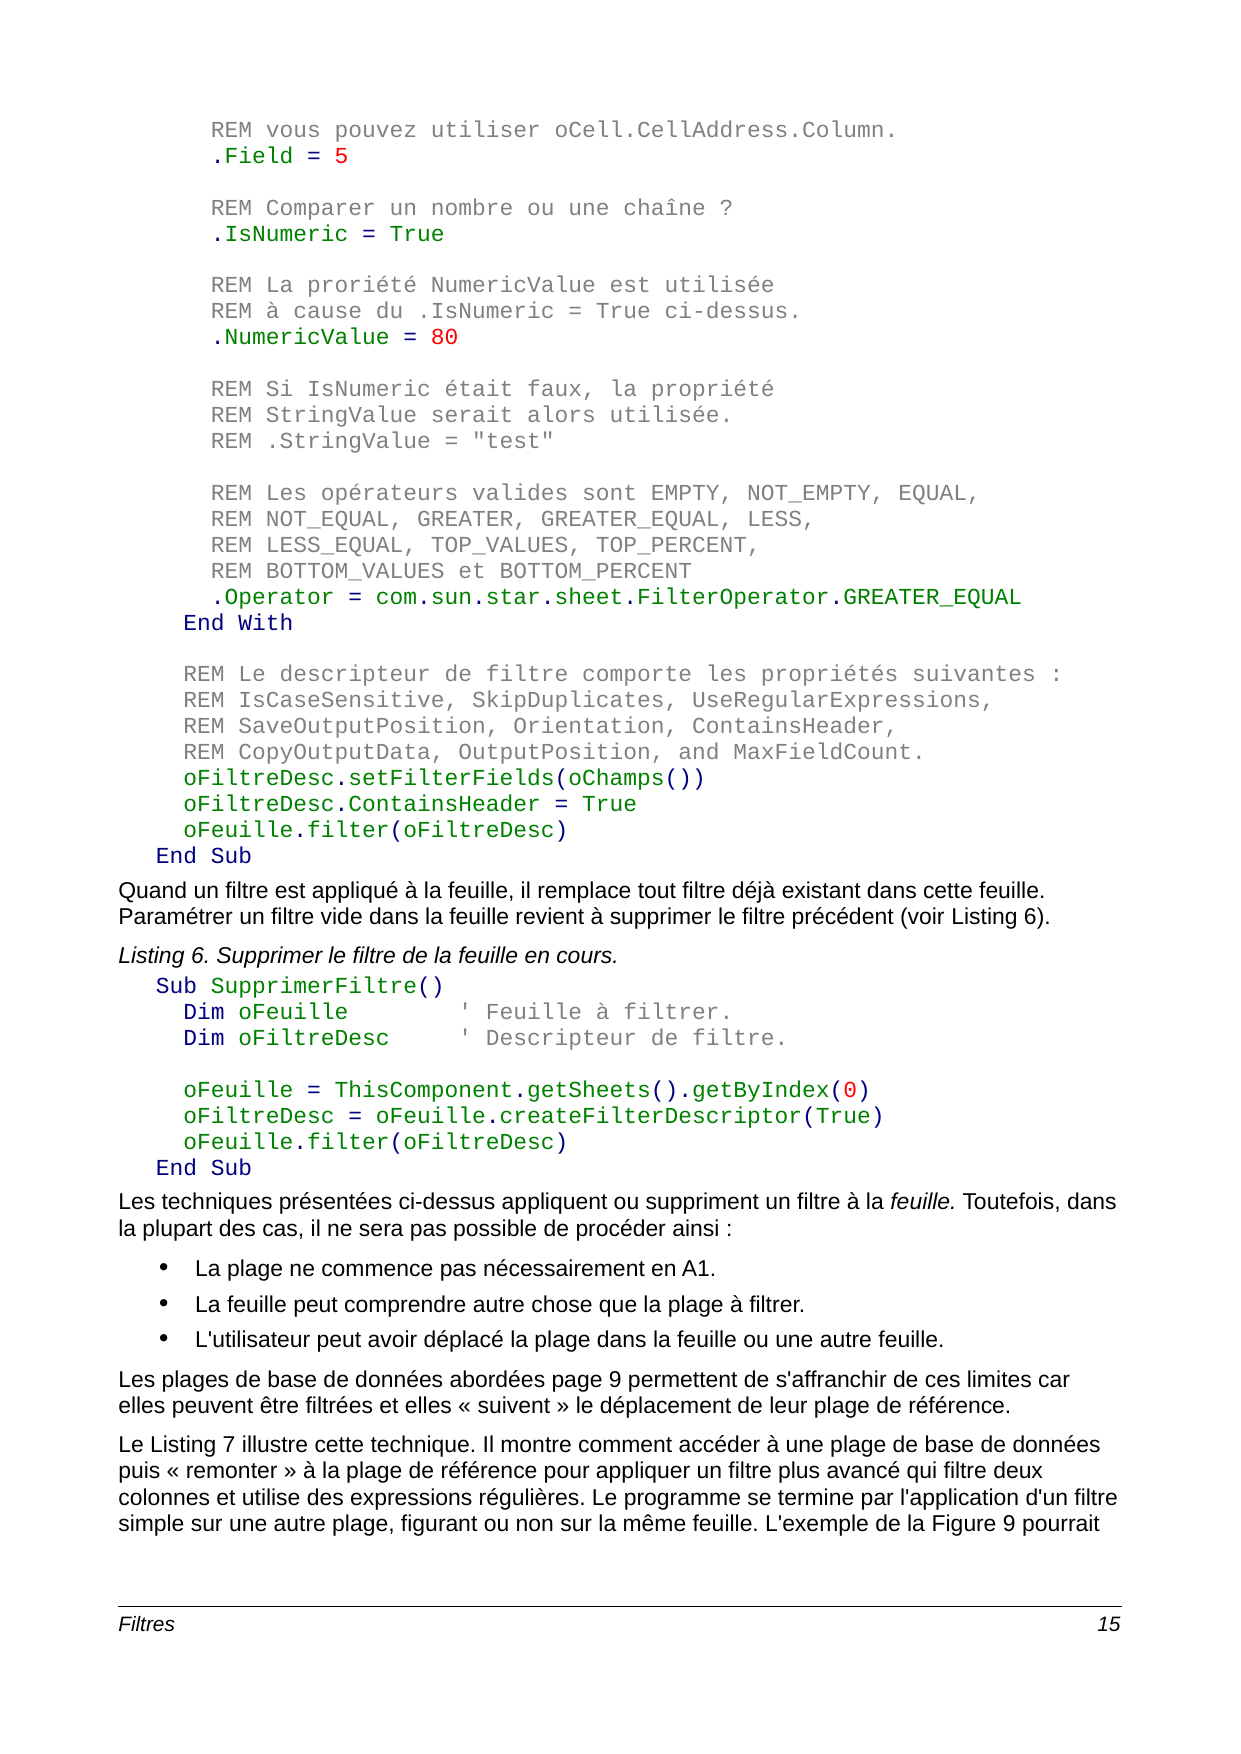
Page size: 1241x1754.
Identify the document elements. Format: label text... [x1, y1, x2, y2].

text oFeuille.filter(oFiltreDesc) [156, 818, 1122, 844]
text REM Le descripteur de filtre comporte les propriétés suivantes : [156, 663, 1122, 689]
text Listing 6. Supprimer le filtre de la feuille en cours. [118, 942, 1122, 968]
text oFiltreDesc.setFilterFields(oChamps()) [156, 767, 1122, 792]
text REM La proriété NumericValue est utilisée [156, 274, 1122, 300]
list La feuille peut comprendre autre chose que la plage à filtrer. [156, 1289, 1122, 1318]
text REM StringValue serait alors utilisée. [156, 403, 1122, 429]
text oFeuille.filter(oFiltreDesc) [156, 1130, 1122, 1156]
list L'utilisateur peut avoir déplacé la plage dans la feuille ou une autre feuille. [156, 1324, 1122, 1353]
text .Field = 5 [156, 144, 1122, 170]
text Quand un filtre est appliqué à la feuille, il remplace tout filtre déjà existant dans cette feuille. Paramétrer un filtre vide dans la feuille revient à supprimer le filtre précédent (voir Listing 6). [118, 877, 1122, 929]
text REM .StringValue = "test" [156, 429, 1122, 455]
text REM SaveOutputPosition, Orientation, ContainsHeader, [156, 715, 1122, 741]
text Sub SupprimerFiltre() [156, 974, 1122, 1000]
text REM BOTTOM_VALUES et BOTTOM_PERCENT [156, 559, 1122, 585]
text .NumericValue = 80 [156, 326, 1122, 352]
text .IsNumeric = True [156, 222, 1122, 248]
text oFeuille = ThisComponent.getSheets().getByIndex(0) [156, 1078, 1122, 1104]
text Le Listing 7 illustre cette technique. Il montre comment accéder à une plage de base de données puis « remonter » à la plage de référence pour appliquer un filtre plus avancé qui filtre deux colonnes et utilise des expressions régulières. Le programme se termine par l'application d'un filtre simple sur une autre plage, figurant ou non sur la même feuille. L'exemple de la Figure 9 pourrait [118, 1431, 1122, 1536]
text REM Si IsNumeric était faux, la propriété [156, 377, 1122, 403]
text End With [156, 611, 1122, 637]
text REM NOT_EQUAL, GREATER, GREATER_EQUAL, LESS, [156, 507, 1122, 533]
text REM Comparer un nombre ou une chaîne ? [156, 196, 1122, 222]
text Les plages de base de données abordées page 9 permettent de s'affranchir de ces limites car elles peuvent être filtrées et elles « suivent » le déplacement de leur plage de référence. [118, 1366, 1122, 1418]
text oFiltreDesc = oFeuille.createFilterDescriptor(True) [156, 1104, 1122, 1130]
text REM vous pouvez utiliser oCell.CellAddress.Column. [156, 118, 1122, 144]
text REM IsCaseSensitive, SkipDuplicates, UseRegularExpressions, [156, 689, 1122, 715]
text REM Les opérateurs valides sont EMPTY, NOT_EMPTY, EQUAL, [156, 481, 1122, 507]
text oFiltreDesc.ContainsHeader = True [156, 792, 1122, 818]
text Dim oFiltreDesc ' Descripteur de filtre. [156, 1026, 1122, 1052]
text End Sub [156, 1156, 1122, 1182]
text REM à cause du .IsNumeric = True ci-dessus. [156, 300, 1122, 326]
text Les techniques présentées ci-dessus appliquent ou suppriment un filtre à la feuille. Toutefois, dans la plupart des cas, il ne sera pas possible de procéder ainsi : [118, 1188, 1122, 1241]
list La plage ne commence pas nécessairement en A1. [156, 1253, 1122, 1282]
text REM LESS_EQUAL, TOP_VALUES, TOP_PERCENT, [156, 533, 1122, 559]
text .Operator = com.sun.star.sheet.FilterOperator.GREATER_EQUAL [156, 585, 1122, 611]
text End Sub [156, 844, 1122, 870]
text REM CopyOutputData, OutputPosition, and MaxFieldCount. [156, 741, 1122, 767]
text Dim oFeuille ' Feuille à filtrer. [156, 1000, 1122, 1026]
